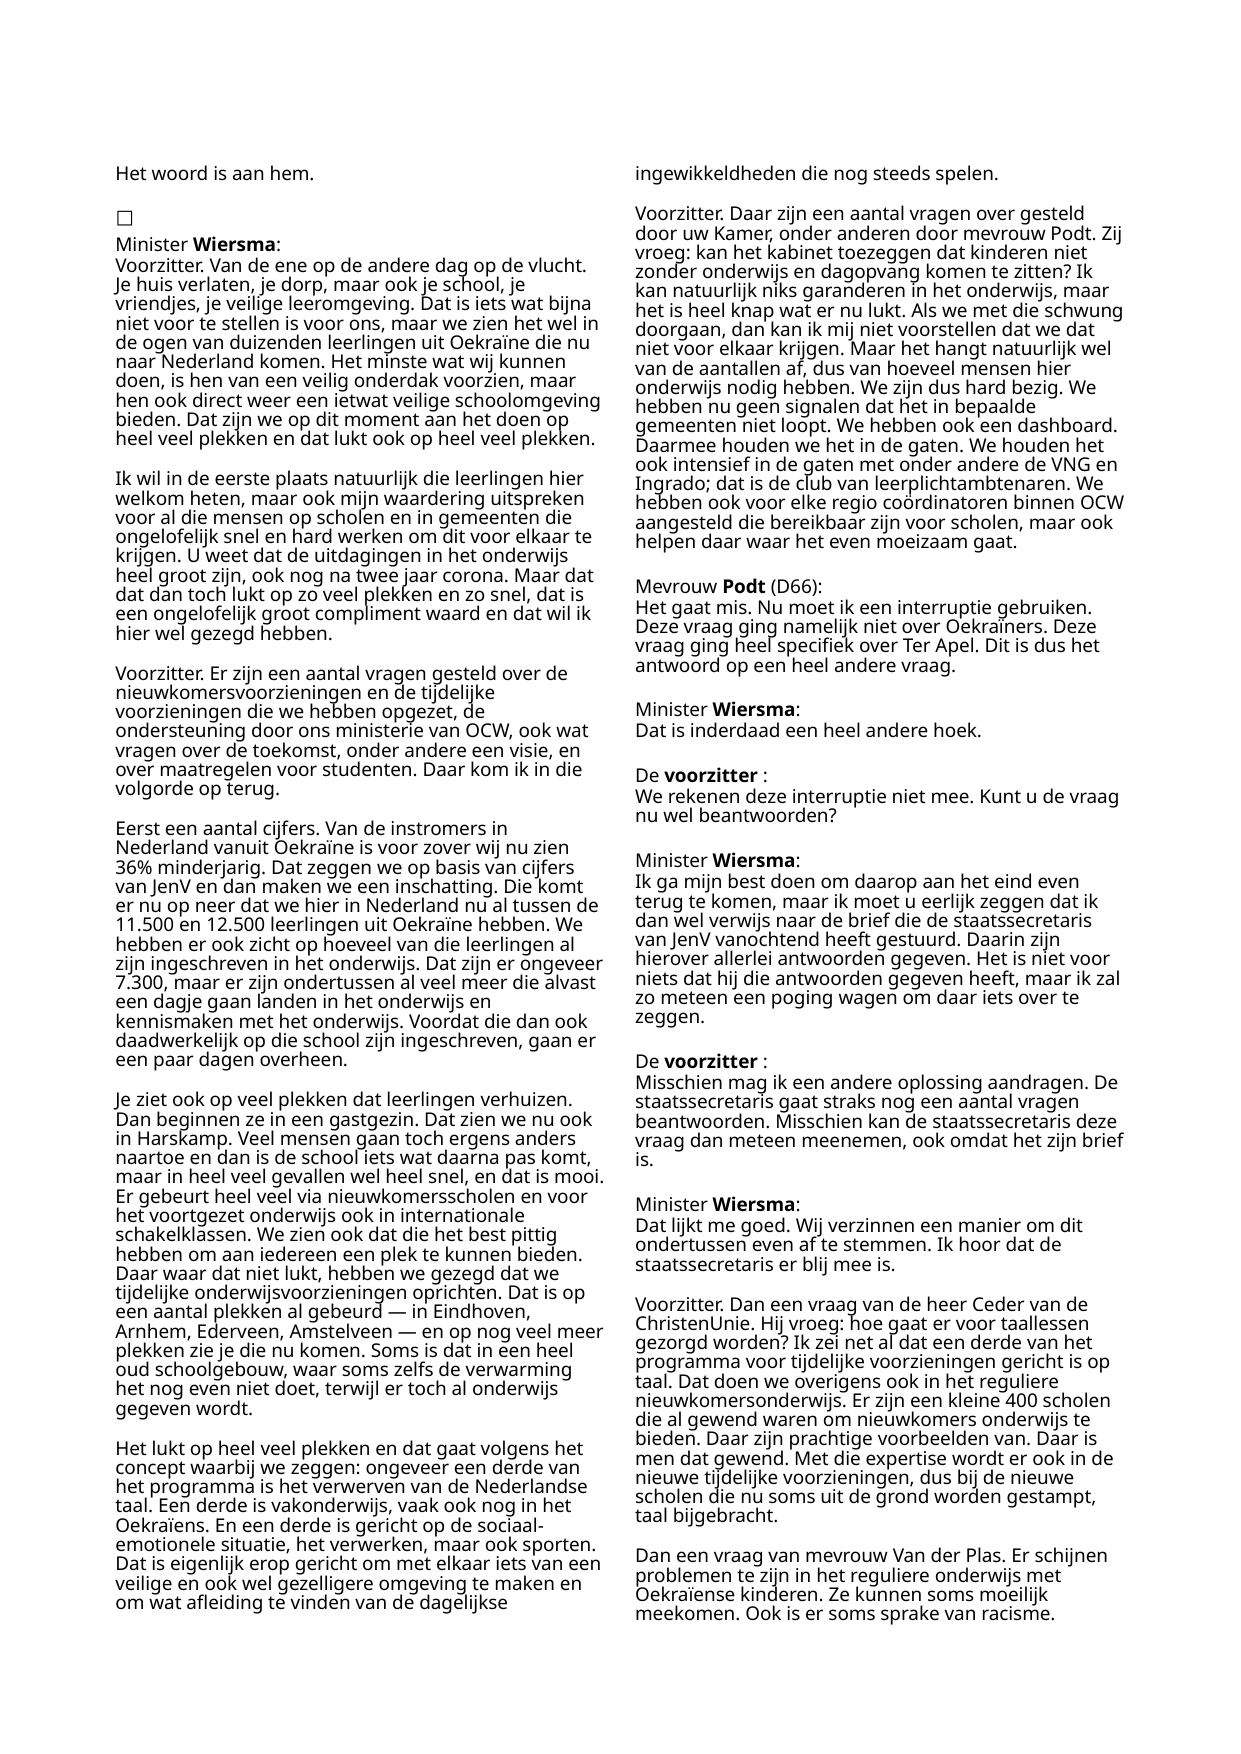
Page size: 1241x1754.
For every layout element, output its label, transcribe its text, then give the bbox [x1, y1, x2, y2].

text ingewikkeldheden die nog steeds spelen. [635, 165, 1125, 184]
text Het gaat mis. Nu moet ik een interruptie gebruiken. Deze vraag ging namelijk niet over Oekraïners. Deze vraag ging heel specifiek over Ter Apel. Dit is dus het antwoord op een heel andere vraag. [635, 599, 1125, 676]
text Minister Wiersma: [635, 848, 1125, 873]
text Je ziet ook op veel plekken dat leerlingen verhuizen. Dan beginnen ze in een gastgezin. Dat zien we nu ook in Harskamp. Veel mensen gaan toch ergens anders naartoe en dan is de school iets wat daarna pas komt, maar in heel veel gevallen wel heel snel, en dat is mooi. Er gebeurt heel veel via nieuwkomersscholen en voor het voortgezet onderwijs ook in internationale schakelklassen. We zien ook dat die het best pittig hebben om aan iedereen een plek te kunnen bieden. Daar waar dat niet lukt, hebben we gezegd dat we tijdelijke onderwijsvoorzieningen oprichten. Dat is op een aantal plekken al gebeurd — in Eindhoven, Arnhem, Ederveen, Amstelveen — en op nog veel meer plekken zie je die nu komen. Soms is dat in een heel oud schoolgebouw, waar soms zelfs de verwarming het nog even niet doet, terwijl er toch al onderwijs gegeven wordt. [115, 1091, 605, 1419]
text Mevrouw Podt (D66): [635, 573, 1125, 599]
text Voorzitter. Er zijn een aantal vragen gesteld over de nieuwkomersvoorzieningen en de tijdelijke voorzieningen die we hebben opgezet, de ondersteuning door ons ministerie van OCW, ook wat vragen over de toekomst, onder andere een visie, en over maatregelen voor studenten. Daar kom ik in die volgorde op terug. [115, 664, 605, 799]
text ⬜ [115, 205, 605, 231]
text Voorzitter. Daar zijn een aantal vragen over gesteld door uw Kamer, onder anderen door mevrouw Podt. Zij vroeg: kan het kabinet toezeggen dat kinderen niet zonder onderwijs en dagopvang komen te zitten? Ik kan natuurlijk niks garanderen in het onderwijs, maar het is heel knap wat er nu lukt. Als we met die schwung doorgaan, dan kan ik mij niet voorstellen dat we dat niet voor elkaar krijgen. Maar het hangt natuurlijk wel van de aantallen af, dus van hoeveel mensen hier onderwijs nodig hebben. We zijn dus hard bezig. We hebben nu geen signalen dat het in bepaalde gemeenten niet loopt. We hebben ook een dashboard. Daarmee houden we het in de gaten. We houden het ook intensief in de gaten met onder andere de VNG en Ingrado; dat is de club van leerplichtambtenaren. We hebben ook voor elke regio coördinatoren binnen OCW aangesteld die bereikbaar zijn voor scholen, maar ook helpen daar waar het even moeizaam gaat. [635, 205, 1125, 552]
text Voorzitter. Van de ene op de andere dag op de vlucht. Je huis verlaten, je dorp, maar ook je school, je vriendjes, je veilige leeromgeving. Dat is iets wat bijna niet voor te stellen is voor ons, maar we zien het wel in de ogen van duizenden leerlingen uit Oekraïne die nu naar Nederland komen. Het minste wat wij kunnen doen, is hen van een veilig onderdak voorzien, maar hen ook direct weer een ietwat veilige schoolomgeving bieden. Dat zijn we op dit moment aan het doen op heel veel plekken en dat lukt ook op heel veel plekken. [115, 257, 605, 449]
text Ik wil in de eerste plaats natuurlijk die leerlingen hier welkom heten, maar ook mijn waardering uitspreken voor al die mensen op scholen en in gemeenten die ongelofelijk snel en hard werken om dit voor elkaar te krijgen. U weet dat de uitdagingen in het onderwijs heel groot zijn, ook nog na twee jaar corona. Maar dat dat dan toch lukt op zo veel plekken en zo snel, dat is een ongelofelijk groot compliment waard en dat wil ik hier wel gezegd hebben. [115, 470, 605, 644]
text Misschien mag ik een andere oplossing aandragen. De staatssecretaris gaat straks nog een aantal vragen beantwoorden. Misschien kan de staatssecretaris deze vraag dan meteen meenemen, ook omdat het zijn brief is. [635, 1074, 1125, 1170]
text We rekenen deze interruptie niet mee. Kunt u de vraag nu wel beantwoorden? [635, 788, 1125, 827]
text Minister Wiersma: [635, 697, 1125, 722]
text Ik ga mijn best doen om daarop aan het eind even terug te komen, maar ik moet u eerlijk zeggen dat ik dan wel verwijs naar de brief die de staatssecretaris van JenV vanochtend heeft gestuurd. Daarin zijn hierover allerlei antwoorden gegeven. Het is niet voor niets dat hij die antwoorden gegeven heeft, maar ik zal zo meteen een poging wagen om daar iets over te zeggen. [635, 873, 1125, 1027]
text Minister Wiersma: [635, 1191, 1125, 1217]
text Het woord is aan hem. [115, 165, 605, 184]
text De voorzitter : [635, 1048, 1125, 1074]
text Eerst een aantal cijfers. Van de instromers in Nederland vanuit Oekraïne is voor zover wij nu zien 36% minderjarig. Dat zeggen we op basis van cijfers van JenV en dan maken we een inschatting. Die komt er nu op neer dat we hier in Nederland nu al tussen de 11.500 en 12.500 leerlingen uit Oekraïne hebben. We hebben er ook zicht op hoeveel van die leerlingen al zijn ingeschreven in het onderwijs. Dat zijn er ongeveer 7.300, maar er zijn ondertussen al veel meer die alvast een dagje gaan landen in het onderwijs en kennismaken met het onderwijs. Voordat die dan ook daadwerkelijk op die school zijn ingeschreven, gaan er een paar dagen overheen. [115, 820, 605, 1071]
text Voorzitter. Dan een vraag van de heer Ceder van de ChristenUnie. Hij vroeg: hoe gaat er voor taallessen gezorgd worden? Ik zei net al dat een derde van het programma voor tijdelijke voorzieningen gericht is op taal. Dat doen we overigens ook in het reguliere nieuwkomersonderwijs. Er zijn een kleine 400 scholen die al gewend waren om nieuwkomers onderwijs te bieden. Daar zijn prachtige voorbeelden van. Daar is men dat gewend. Met die expertise wordt er ook in de nieuwe tijdelijke voorzieningen, dus bij de nieuwe scholen die nu soms uit de grond worden gestampt, taal bijgebracht. [635, 1296, 1125, 1527]
text De voorzitter : [635, 762, 1125, 788]
text Het lukt op heel veel plekken en dat gaat volgens het concept waarbij we zeggen: ongeveer een derde van het programma is het verwerven van de Nederlandse taal. Een derde is vakonderwijs, vaak ook nog in het Oekraïens. En een derde is gericht op de sociaal-emotionele situatie, het verwerken, maar ook sporten. Dat is eigenlijk erop gericht om met elkaar iets van een veilige en ook wel gezelligere omgeving te maken en om wat afleiding te vinden van de dagelijkse [115, 1440, 605, 1613]
text Dat is inderdaad een heel andere hoek. [635, 722, 1125, 742]
text Dan een vraag van mevrouw Van der Plas. Er schijnen problemen te zijn in het reguliere onderwijs met Oekraïense kinderen. Ze kunnen soms moeilijk meekomen. Ook is er soms sprake van racisme. [635, 1547, 1125, 1624]
text Minister Wiersma: [115, 231, 605, 257]
text Dat lijkt me goed. Wij verzinnen een manier om dit ondertussen even af te stemmen. Ik hoor dat de staatssecretaris er blij mee is. [635, 1217, 1125, 1275]
